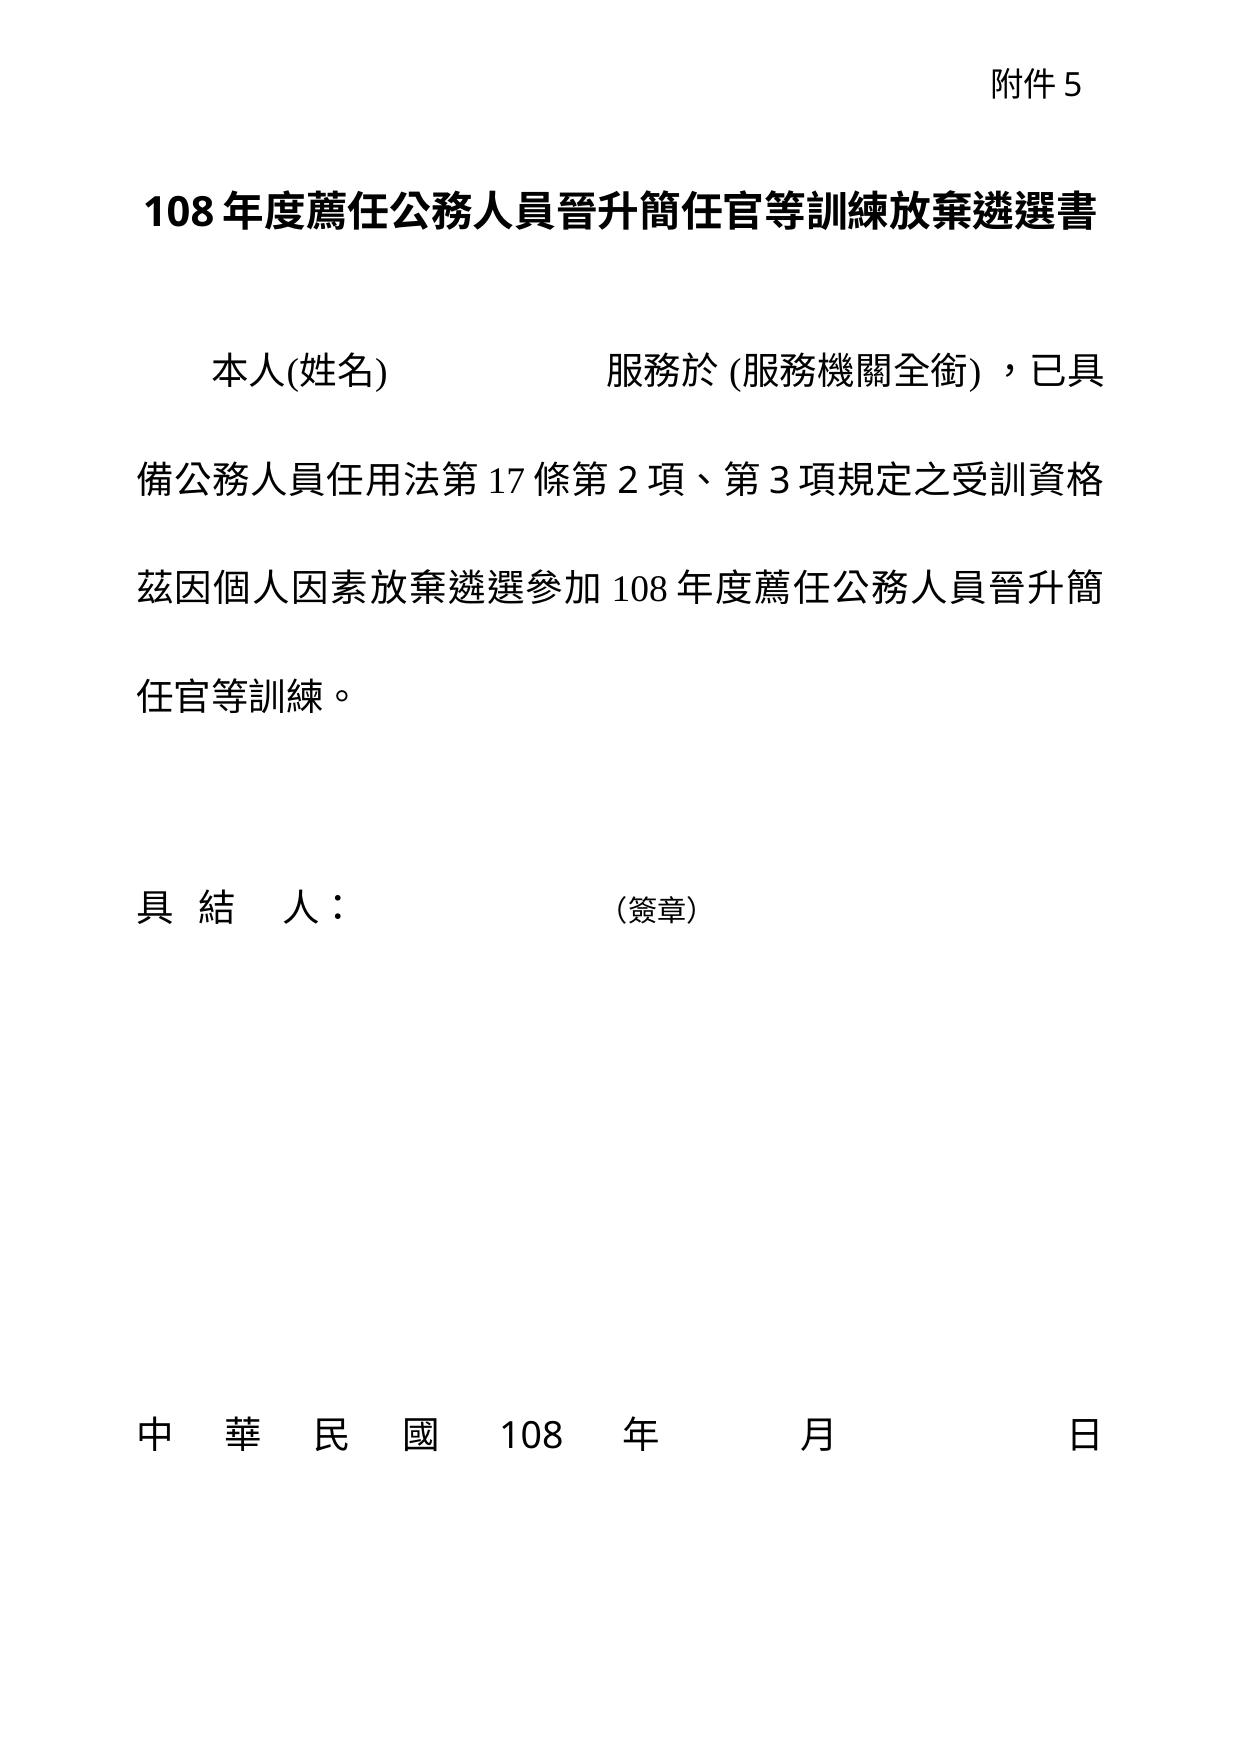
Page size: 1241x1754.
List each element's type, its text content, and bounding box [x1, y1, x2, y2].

text 本人(姓名) 服務於 (服務機關全銜) ，已具備公務人員任用法第17條第2項、第3項規定之受訓資格，茲因個人因素放棄遴選參加108年度薦任公務人員晉升簡任官等訓練。 [136, 341, 1104, 721]
text 中華民國108年 月 日 [136, 1405, 1104, 1460]
text 附件5 [976, 58, 1096, 106]
text 108年度薦任公務人員晉升簡任官等訓練放棄遴選書 [136, 178, 1104, 239]
table_cell [133, 1116, 653, 1405]
table_cell [653, 1116, 1240, 1405]
table_header 具 結 人： （簽章） [133, 878, 1240, 1116]
